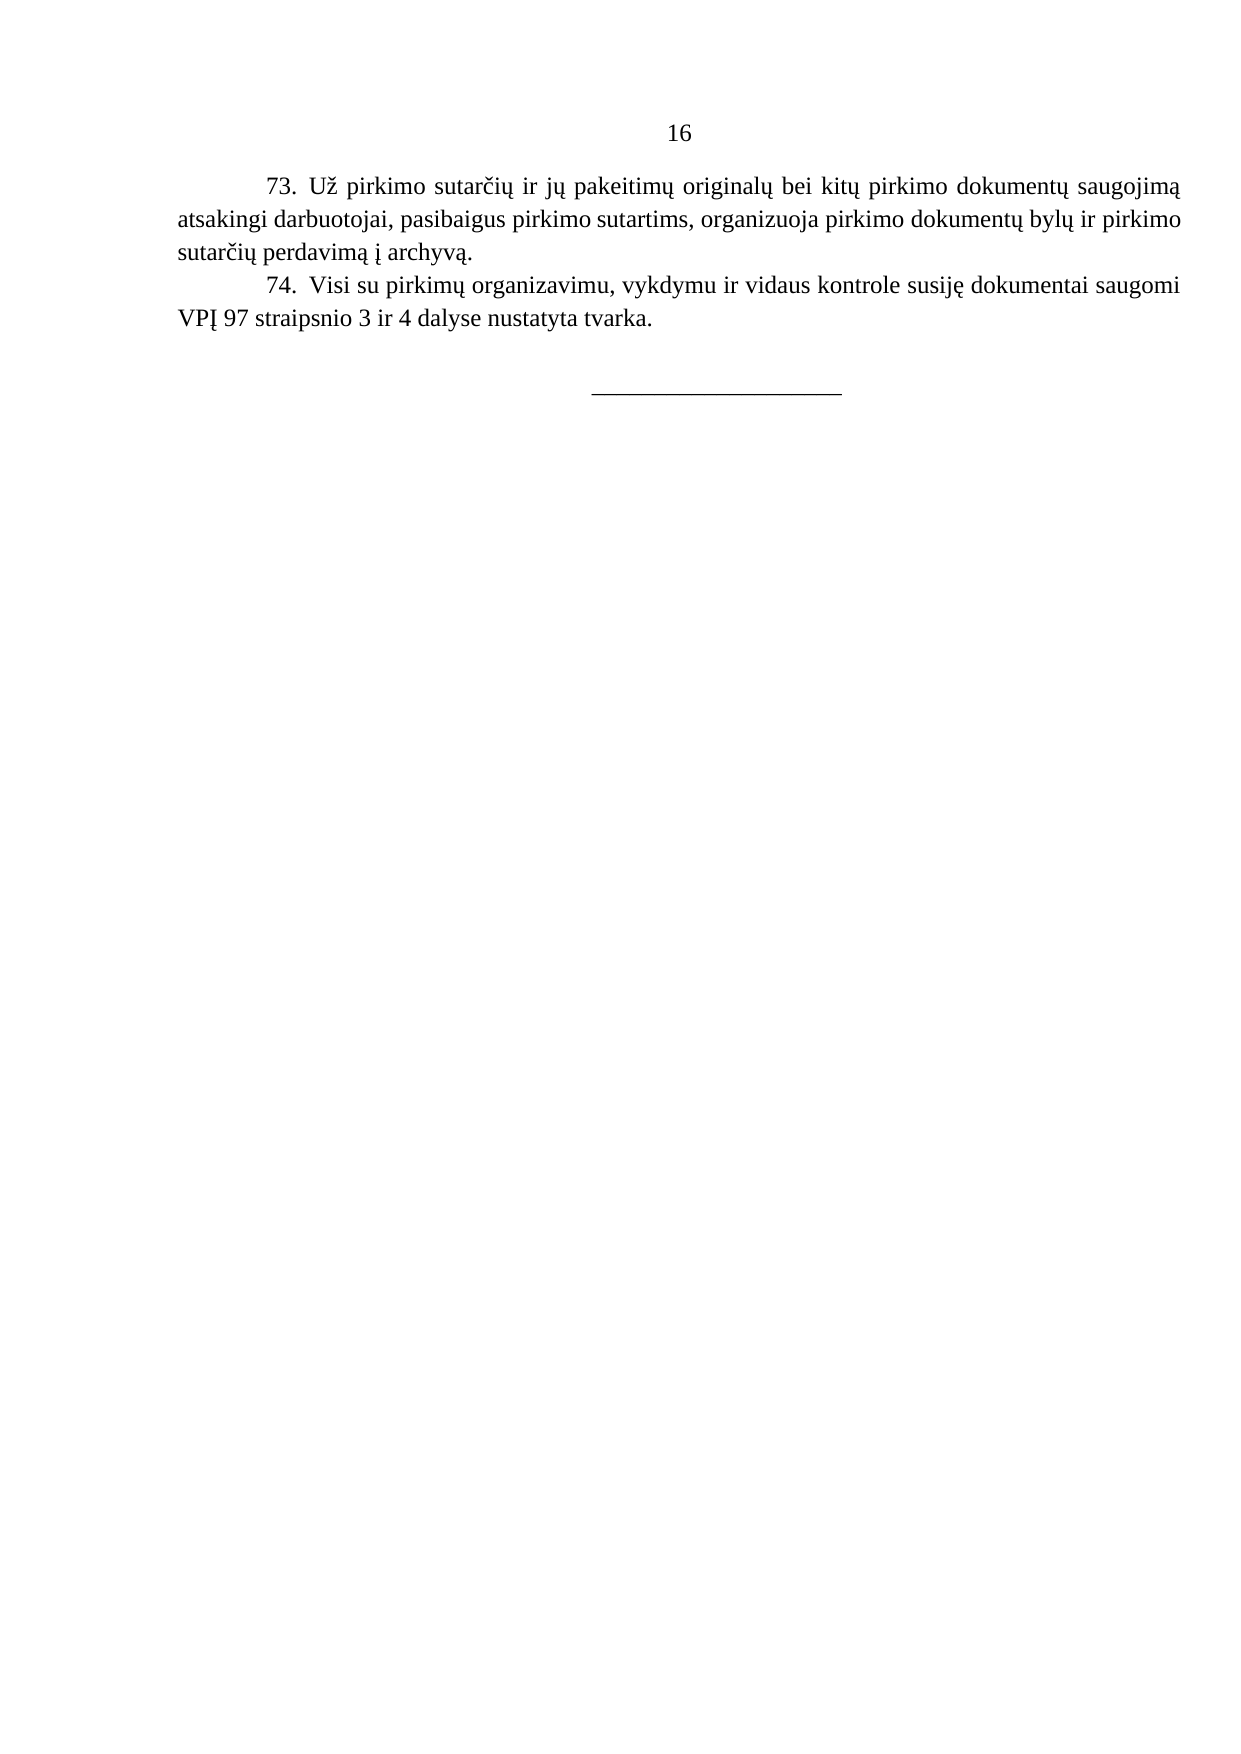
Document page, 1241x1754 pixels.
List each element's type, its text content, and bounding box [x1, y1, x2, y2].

text ____________________ [177, 369, 1181, 398]
text 74. Visi su pirkimų organizavimu, vykdymu ir vidaus kontrole susiję dokumentai saugomi VPĮ 97 straipsnio 3 ir 4 dalyse nustatyta tvarka. [177, 270, 1181, 332]
text 73. Už pirkimo sutarčių ir jų pakeitimų originalų bei kitų pirkimo dokumentų saugojimą atsakingi darbuotojai, pasibaigus pirkimo sutartims, organizuoja pirkimo dokumentų bylų ir pirkimo sutarčių perdavimą į archyvą. [177, 171, 1181, 266]
